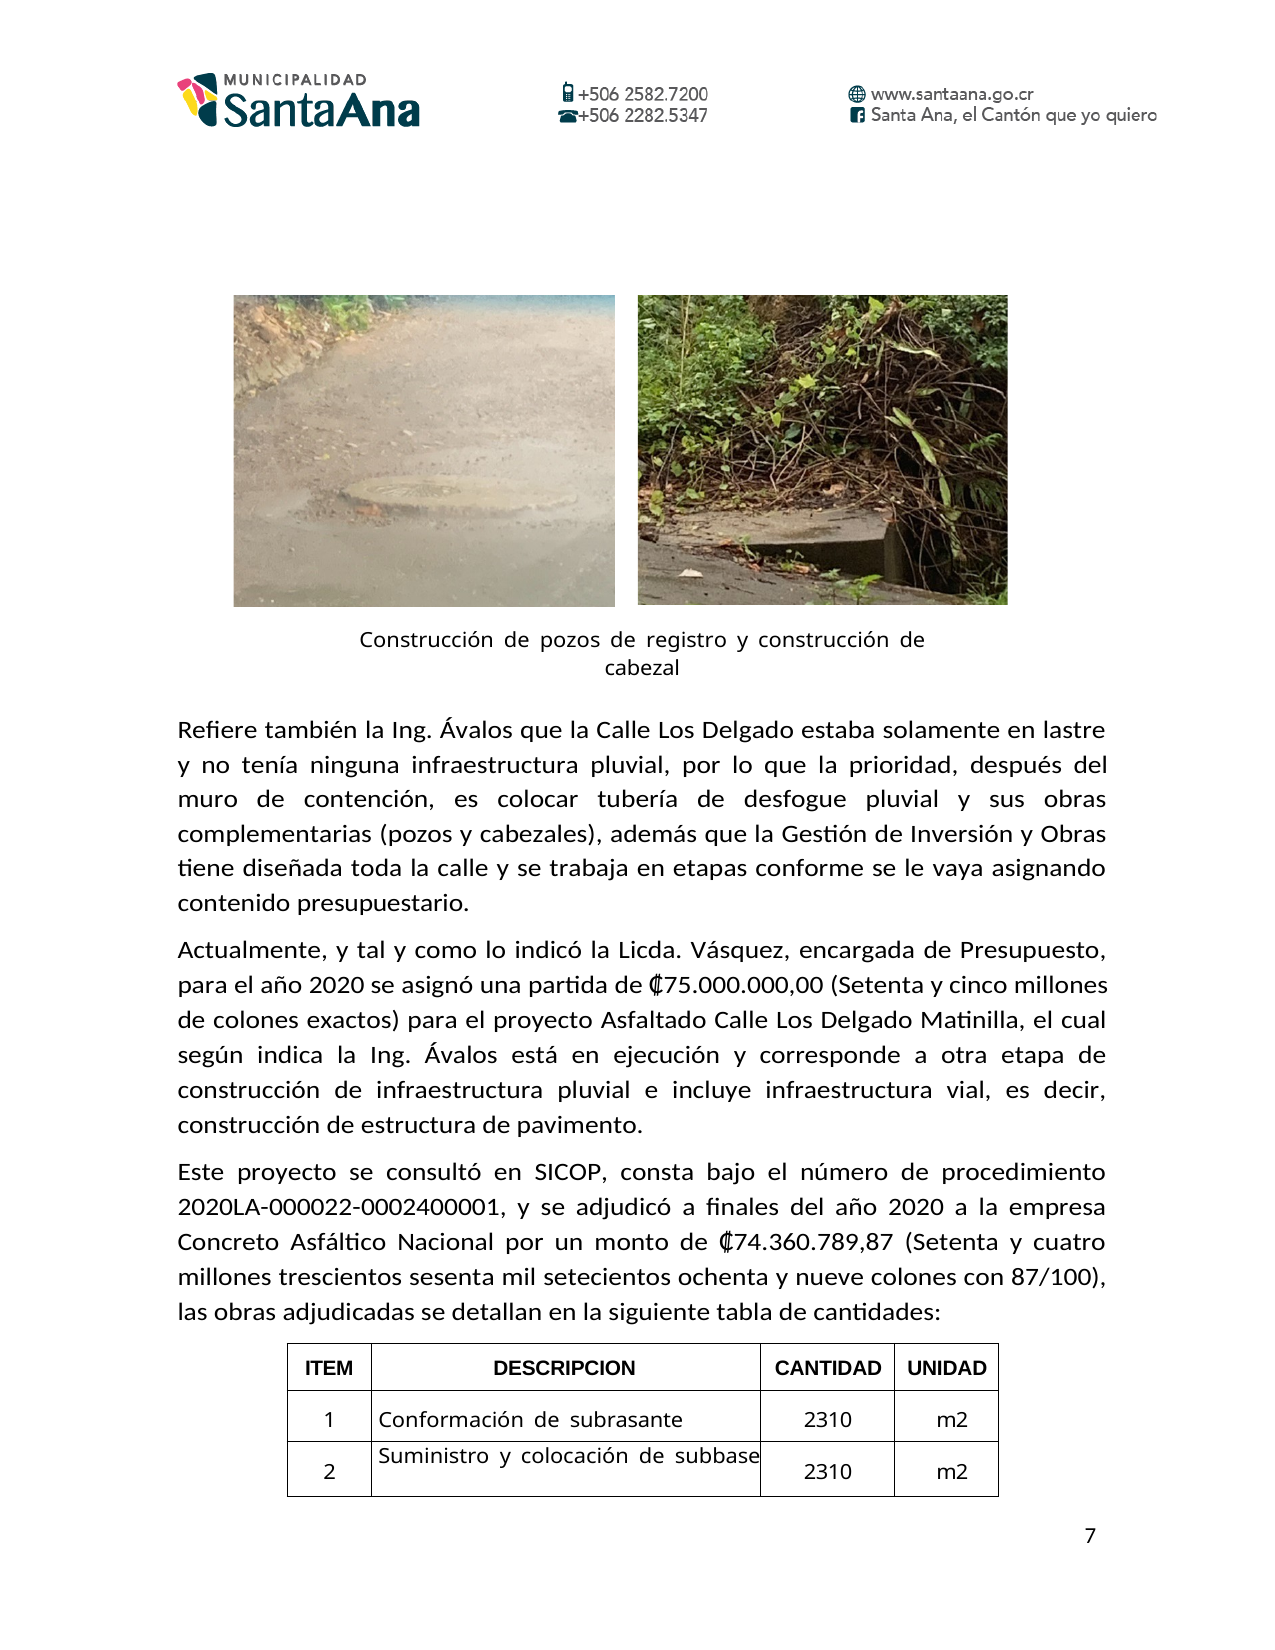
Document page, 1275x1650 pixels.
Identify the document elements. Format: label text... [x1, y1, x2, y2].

table_cell Suministro y colocación de subbase [372, 1442, 760, 1496]
table_cell m2 [895, 1442, 998, 1496]
text Refiere también la Ing. Ávalos que la Calle Los Delgado estaba solamente en lastre y no tenía ninguna infraestructura pluvial, por lo que la prioridad, después del muro de contención, es colocar tubería de desfogue pluvial y sus obras complementarias (pozos y cabezales), además que la Gestión de Inversión y Obras tiene diseñada toda la calle y se trabaja en etapas conforme se le vaya asignando contenido presupuestario. [177, 715, 1108, 918]
table_header CANTIDAD [761, 1344, 894, 1390]
table_cell m2 [895, 1391, 998, 1441]
table_header UNIDAD [895, 1344, 998, 1390]
table_header ITEM [288, 1344, 371, 1390]
table_cell 2 [288, 1442, 371, 1496]
text Este proyecto se consultó en SICOP, consta bajo el número de procedimiento 2020LA-000022-0002400001, y se adjudicó a finales del año 2020 a la empresa Concreto Asfáltico Nacional por un monto de ₡74.360.789,87 (Setenta y cuatro millones trescientos sesenta mil setecientos ochenta y nueve colones con 87/100), las obras adjudicadas se detallan en la siguiente tabla de cantidades: [177, 1156, 1108, 1327]
text Actualmente, y tal y como lo indicó la Licda. Vásquez, encargada de Presupuesto, para el año 2020 se asignó una partida de ₡75.000.000,00 (Setenta y cinco millones de colones exactos) para el proyecto Asfaltado Calle Los Delgado Matinilla, el cual según indica la Ing. Ávalos está en ejecución y corresponde a otra etapa de construcción de infraestructura pluvial e incluye infraestructura vial, es decir, construcción de estructura de pavimento. [177, 934, 1108, 1140]
text Construcción de pozos de registro y construcción de cabezal [334, 625, 951, 682]
table_cell 1 [288, 1391, 371, 1441]
table_cell Conformación de subrasante [372, 1391, 760, 1441]
table_cell 2310 [761, 1442, 894, 1496]
table_header DESCRIPCION [372, 1344, 760, 1390]
table_cell 2310 [761, 1391, 894, 1441]
